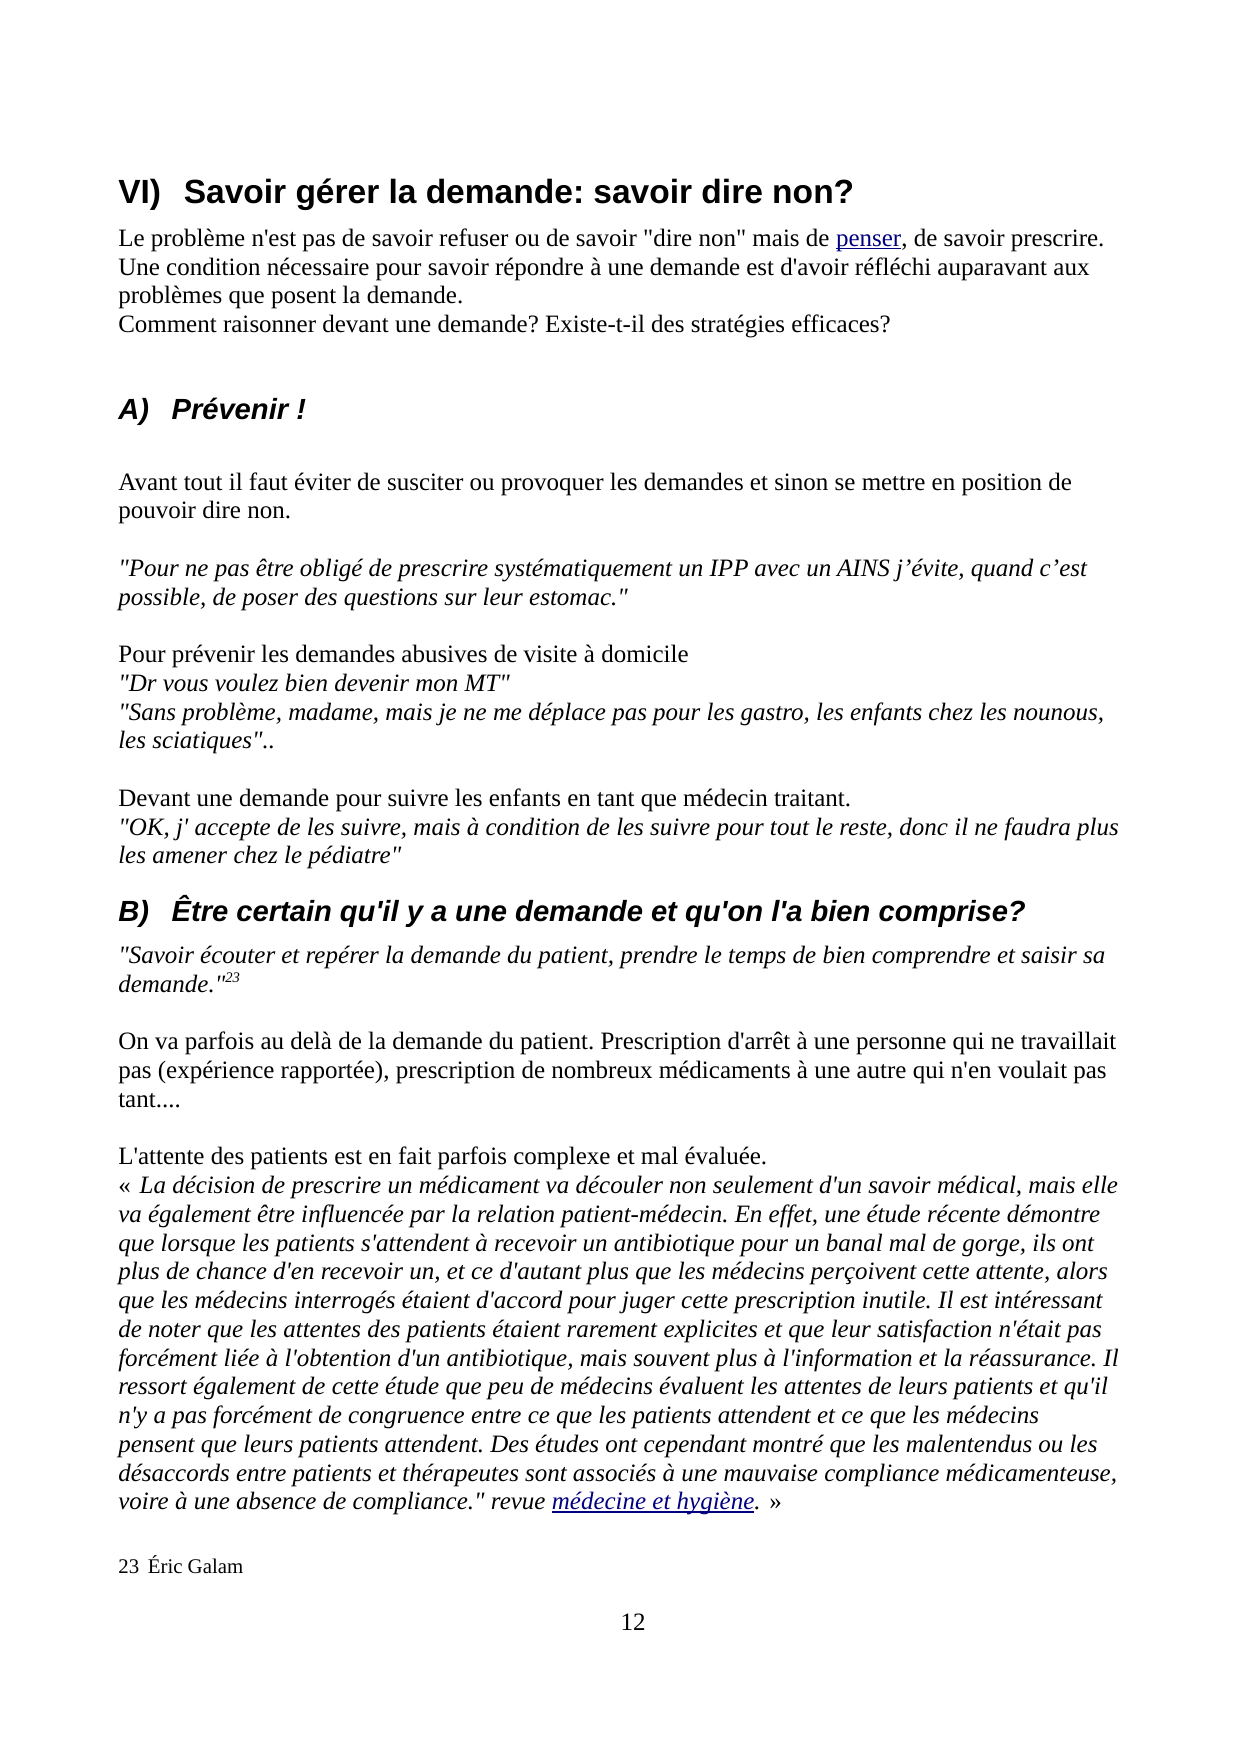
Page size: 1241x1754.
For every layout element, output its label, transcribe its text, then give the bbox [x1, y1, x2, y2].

text "OK, j' accepte de les suivre, mais à condition de les suivre pour tout le reste, donc il ne faudra plus les amener chez le pédiatre" [118, 812, 1122, 869]
subtitle Être certain qu'il y a une demande et qu'on l'a bien comprise? [118, 894, 1122, 928]
text "Savoir écouter et repérer la demande du patient, prendre le temps de bien comprendre et saisir sa demande." [118, 940, 1122, 998]
text Devant une demande pour suivre les enfants en tant que médecin traitant. [118, 783, 1122, 812]
text Éric Galam [118, 1553, 1122, 1578]
text Le problème n'est pas de savoir refuser ou de savoir "dire non" mais de penser, de savoir prescrire. [118, 223, 1122, 252]
text "Pour ne pas être obligé de prescrire systématiquement un IPP avec un AINS j’évite, quand c’est possible, de poser des questions sur leur estomac." [118, 553, 1122, 610]
text « La décision de prescrire un médicament va découler non seulement d'un savoir médical, mais elle va également être influencée par la relation patient-médecin. En effet, une étude récente démontre que lorsque les patients s'attendent à recevoir un antibiotique pour un banal mal de gorge, ils ont plus de chance d'en recevoir un, et ce d'autant plus que les médecins perçoivent cette attente, alors que les médecins interrogés étaient d'accord pour juger cette prescription inutile. Il est intéressant de noter que les attentes des patients étaient rarement explicites et que leur satisfaction n'était pas forcément liée à l'obtention d'un antibiotique, mais souvent plus à l'information et la réassurance. Il ressort également de cette étude que peu de médecins évaluent les attentes de leurs patients et qu'il n'y a pas forcément de congruence entre ce que les patients attendent et ce que les médecins pensent que leurs patients attendent. Des études ont cependant montré que les malentendus ou les désaccords entre patients et thérapeutes sont associés à une mauvaise compliance médicamenteuse, voire à une absence de compliance." revue médecine et hygiène. » [118, 1170, 1122, 1515]
text Comment raisonner devant une demande? Existe-t-il des stratégies efficaces? [118, 309, 1122, 338]
subtitle Savoir gérer la demande: savoir dire non? [118, 172, 1122, 211]
text "Dr vous voulez bien devenir mon MT" "Sans problème, madame, mais je ne me déplace pas pour les gastro, les enfants chez les nounous, les sciatiques".. [118, 668, 1122, 754]
text On va parfois au delà de la demande du patient. Prescription d'arrêt à une personne qui ne travaillait pas (expérience rapportée), prescription de nombreux médicaments à une autre qui n'en voulait pas tant.... [118, 1026, 1122, 1113]
text Une condition nécessaire pour savoir répondre à une demande est d'avoir réfléchi auparavant aux problèmes que posent la demande. [118, 252, 1122, 309]
text Avant tout il faut éviter de susciter ou provoquer les demandes et sinon se mettre en position de pouvoir dire non. [118, 467, 1122, 524]
text L'attente des patients est en fait parfois complexe et mal évaluée. [118, 1141, 1122, 1170]
subtitle Prévenir ! [118, 392, 1122, 425]
text Pour prévenir les demandes abusives de visite à domicile [118, 639, 1122, 668]
